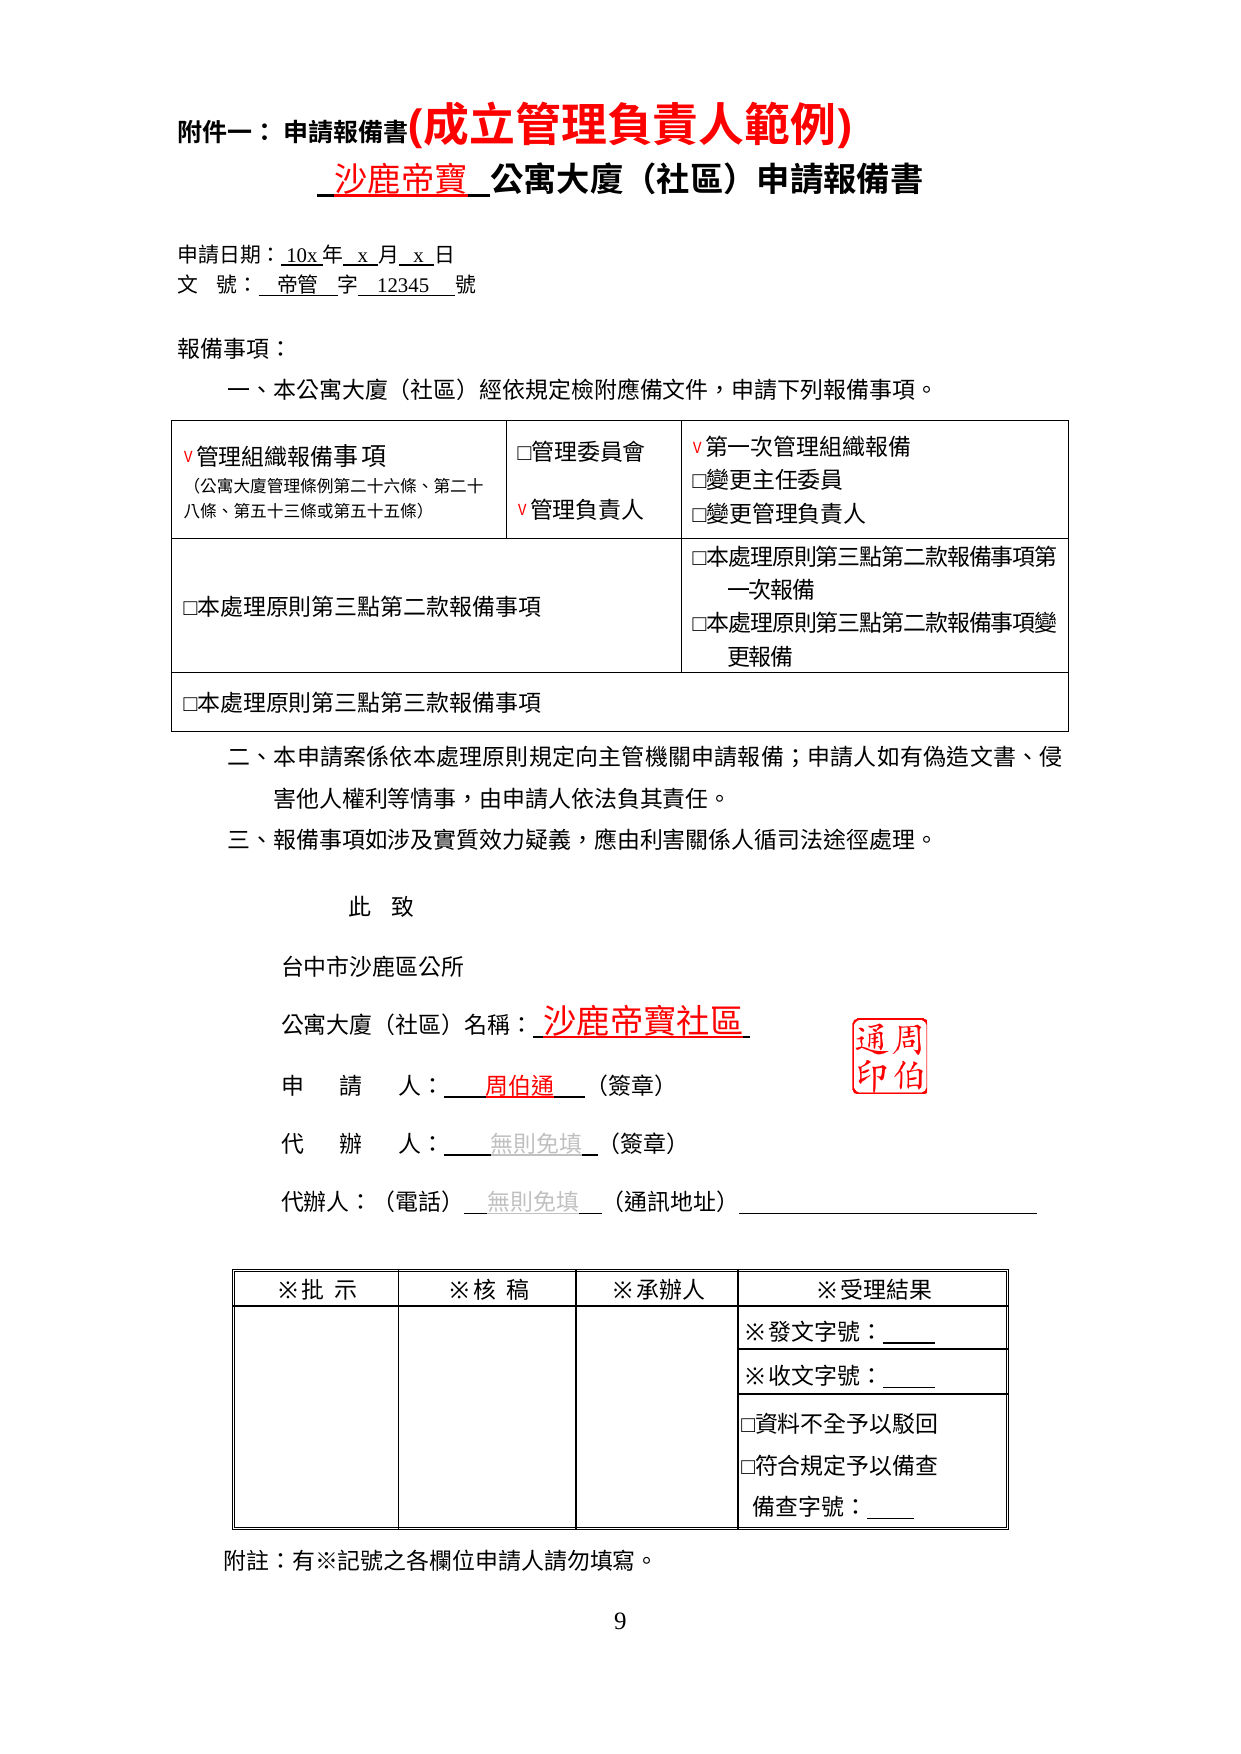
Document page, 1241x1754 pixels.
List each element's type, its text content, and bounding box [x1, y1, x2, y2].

table_header □管理委員會 V管理負責人 [507, 421, 681, 537]
table_cell ※收文字號： [739, 1350, 1006, 1393]
text 文 號： 帝管 字 12345 號 [177, 269, 1063, 299]
table_cell [399, 1307, 575, 1527]
text 附件一： 申請報備書(成立管理負責人範例) [177, 89, 1063, 155]
table_header ※核 稿 [399, 1272, 575, 1305]
table_header V管理組織報備事項 （公寓大廈管理條例第二十六條、第二十八條、第五十三條或第五十五條） [172, 421, 506, 537]
text 此 致 [302, 882, 1063, 924]
text 報備事項： [177, 324, 1063, 366]
table_cell □本處理原則第三點第三款報備事項 [172, 673, 1068, 731]
text 台中市沙鹿區公所 [281, 949, 1063, 982]
table_header ※承辦人 [577, 1272, 737, 1305]
text 三、報備事項如涉及實質效力疑義，應由利害關係人循司法途徑處理。 [227, 815, 1063, 857]
table_header ※批 示 [235, 1272, 398, 1305]
table_cell ※發文字號： [739, 1307, 1006, 1348]
table_cell □資料不全予以駁回 □符合規定予以備查 備查字號： [739, 1395, 1006, 1527]
table_cell □本處理原則第三點第二款報備事項 [172, 539, 681, 672]
text 公寓大廈（社區）名稱： 沙鹿帝寶社區 [281, 994, 1063, 1043]
table_header ※受理結果 [739, 1272, 1006, 1305]
text 附註：有※記號之各欄位申請人請勿填寫。 [177, 1543, 1063, 1576]
table_cell □本處理原則第三點第二款報備事項第一次報備 □本處理原則第三點第二款報備事項變更報備 [682, 539, 1068, 672]
table_cell [235, 1307, 398, 1527]
text 申請日期： 10x 年 x 月 x 日 [177, 238, 1063, 269]
text 代辦人：（電話） 無則免填 （通訊地址） [281, 1184, 1063, 1217]
text 申 請 人： 周伯通 （簽章） [281, 1068, 1063, 1101]
text 一、本公寓大廈（社區）經依規定檢附應備文件，申請下列報備事項。 [227, 366, 1063, 407]
table_header V第一次管理組織報備 □變更主任委員 □變更管理負責人 [682, 421, 1068, 537]
text 沙鹿帝寶 公寓大廈（社區）申請報備書 [177, 155, 1063, 201]
text 二、本申請案係依本處理原則規定向主管機關申請報備；申請人如有偽造文書、侵害他人權利等情事，由申請人依法負其責任。 [227, 732, 1063, 815]
text 代 辦 人： 無則免填 （簽章） [281, 1126, 1063, 1159]
table_cell [577, 1307, 737, 1527]
